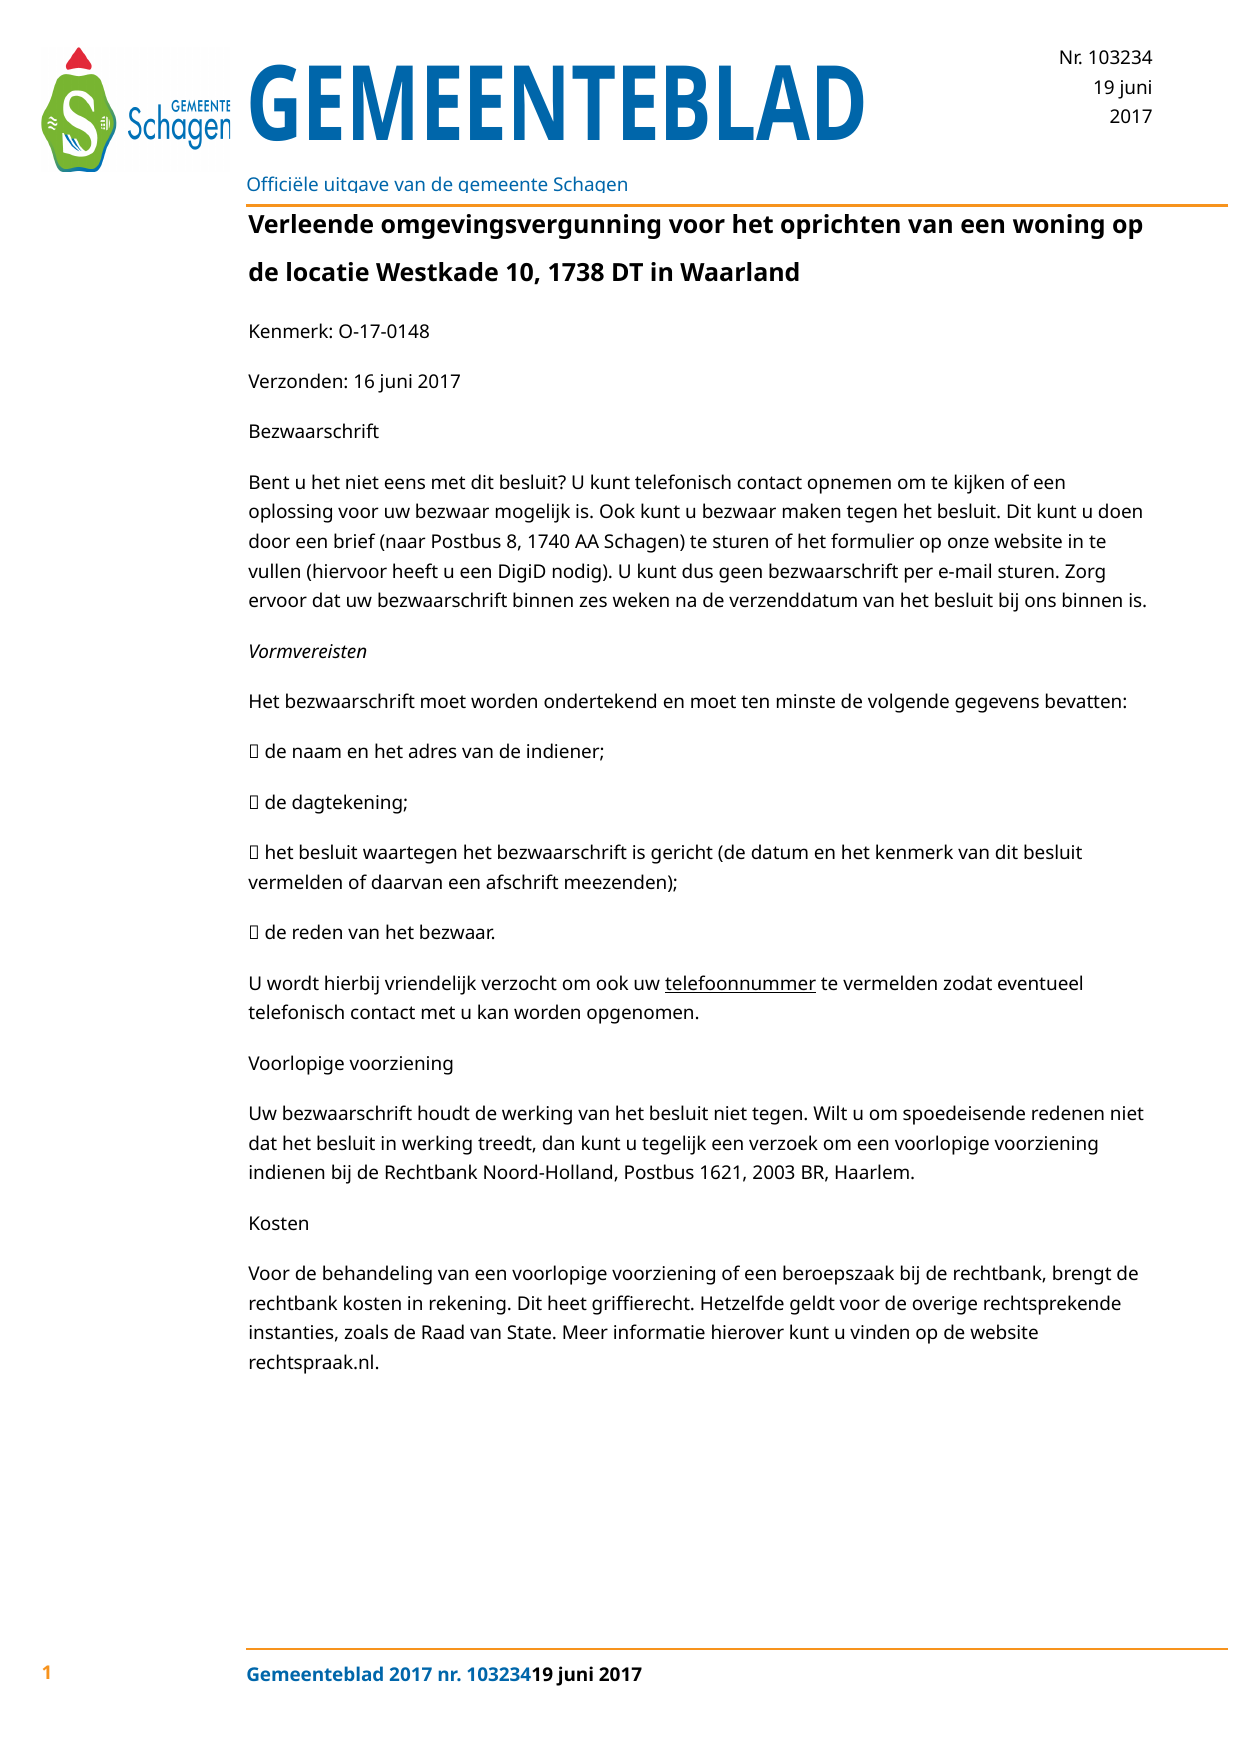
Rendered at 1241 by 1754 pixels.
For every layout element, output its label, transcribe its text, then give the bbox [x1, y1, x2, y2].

text Bezwaarschrift [248, 419, 1152, 444]
text Verleende omgevingsvergunning voor het oprichten van een woning op de locatie Westkade 10, 1738 DT in Waarland [248, 207, 1152, 288]
picture [41, 47, 231, 172]
text Het bezwaarschrift moet worden ondertekend en moet ten minste de volgende gegevens bevatten: [248, 688, 1152, 714]
text  de reden van het bezwaar. [248, 919, 1152, 945]
text Vormvereisten [248, 638, 1152, 664]
text Kosten [248, 1210, 1152, 1236]
text Voorlopige voorziening [248, 1050, 1152, 1076]
text  het besluit waartegen het bezwaarschrift is gericht (de datum en het kenmerk van dit besluit vermelden of daarvan een afschrift meezenden); [248, 839, 1152, 895]
text U wordt hierbij vriendelijk verzocht om ook uw telefoonnummer te vermelden zodat eventueel telefonisch contact met u kan worden opgenomen. [248, 970, 1152, 1025]
text  de naam en het adres van de indiener; [248, 739, 1152, 764]
text Verzonden: 16 juni 2017 [248, 368, 1152, 394]
text Uw bezwaarschrift houdt de werking van het besluit niet tegen. Wilt u om spoedeisende redenen niet dat het besluit in werking treedt, dan kunt u tegelijk een verzoek om een voorlopige voorziening indienen bij de Rechtbank Noord-Holland, Postbus 1621, 2003 BR, Haarlem. [248, 1100, 1152, 1185]
text Kenmerk: O-17-0148 [248, 318, 1152, 344]
text Bent u het niet eens met dit besluit? U kunt telefonisch contact opnemen om te kijken of een oplossing voor uw bezwaar mogelijk is. Ook kunt u bezwaar maken tegen het besluit. Dit kunt u doen door een brief (naar Postbus 8, 1740 AA Schagen) te sturen of het formulier op onze website in te vullen (hiervoor heeft u een DigiD nodig). U kunt dus geen bezwaarschrift per e-mail sturen. Zorg ervoor dat uw bezwaarschrift binnen zes weken na de verzenddatum van het besluit bij ons binnen is. [248, 469, 1152, 613]
text  de dagtekening; [248, 789, 1152, 815]
text Voor de behandeling van een voorlopige voorziening of een beroepszaak bij de rechtbank, brengt de rechtbank kosten in rekening. Dit heet griffierecht. Hetzelfde geldt voor de overige rechtsprekende instanties, zoals de Raad van State. Meer informatie hierover kunt u vinden op de website rechtspraak.nl. [248, 1260, 1152, 1375]
